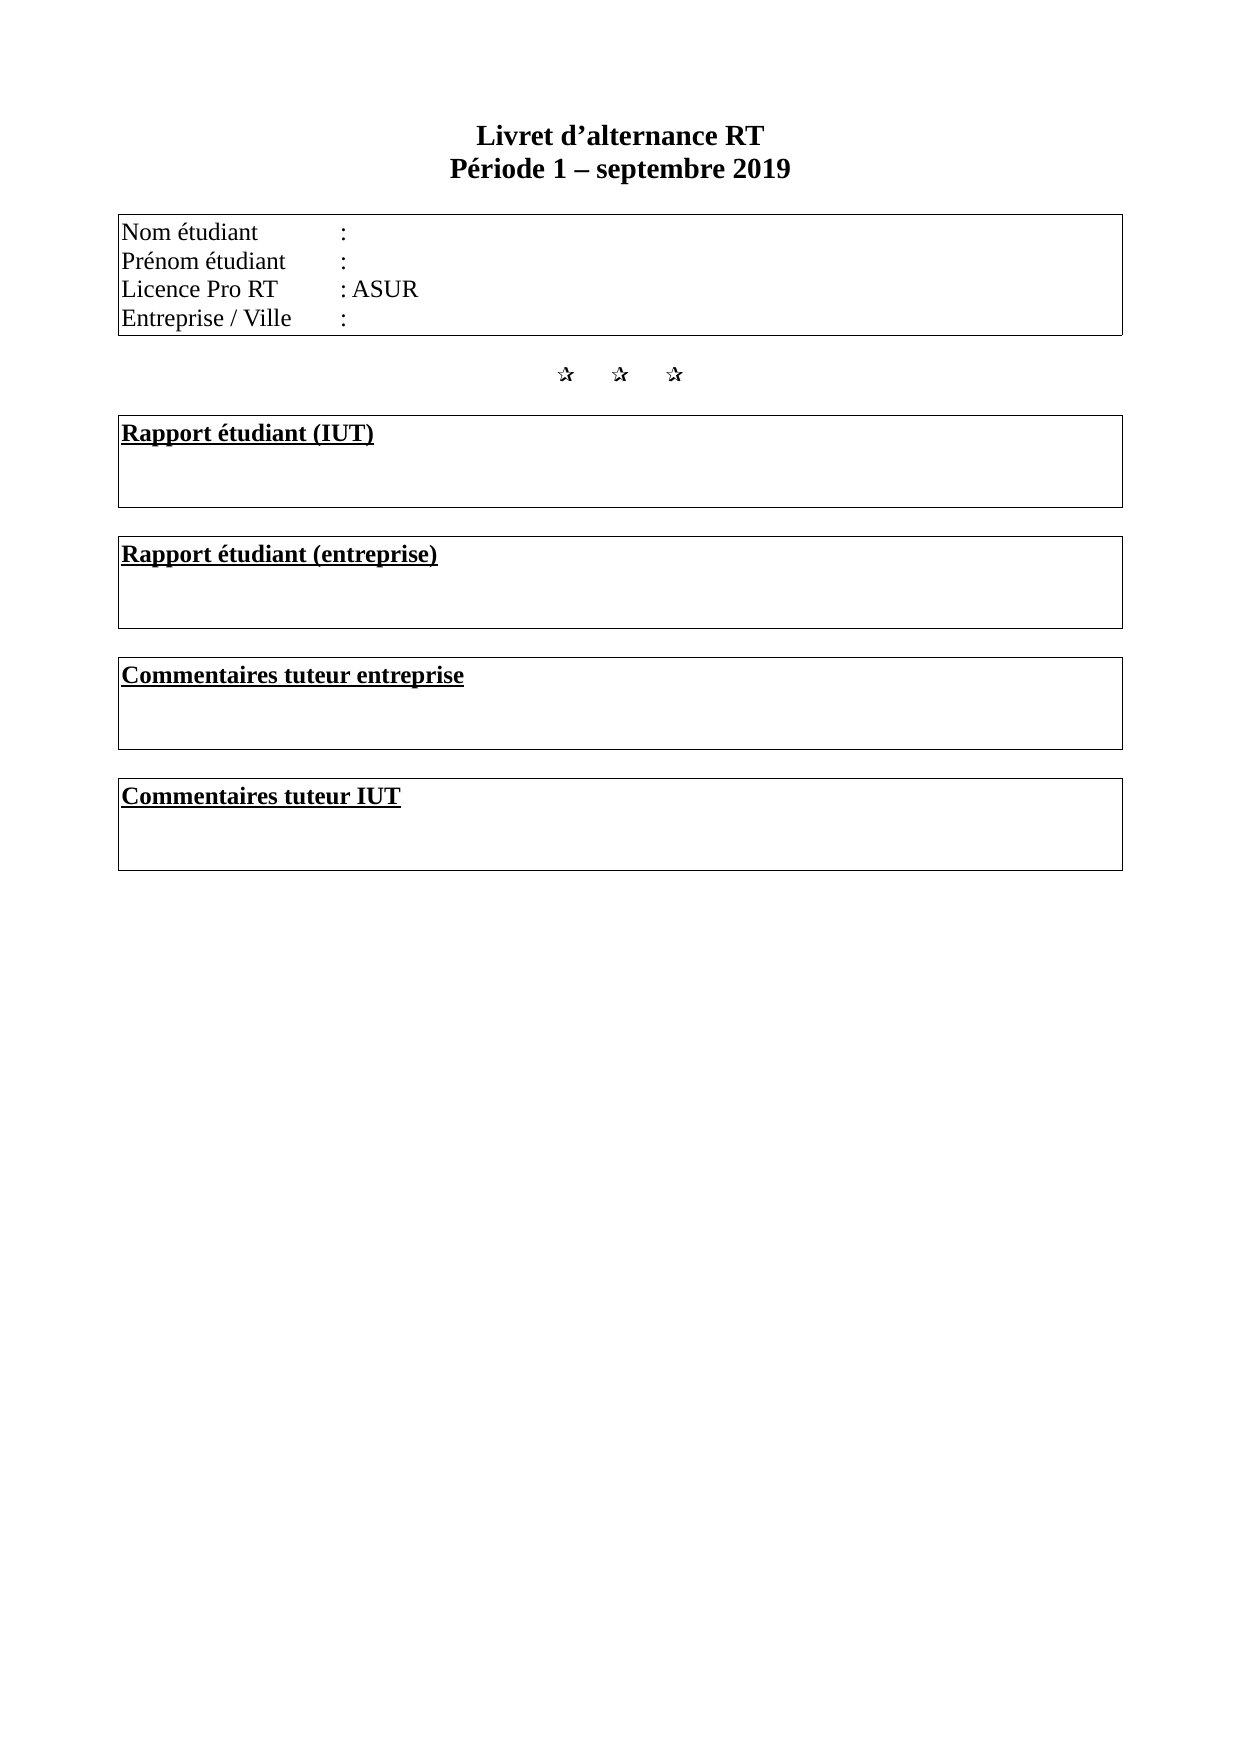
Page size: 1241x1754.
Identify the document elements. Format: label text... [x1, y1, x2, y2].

text Commentaires tuteur IUT [119, 779, 1122, 810]
text Livret d’alternance RT [118, 118, 1122, 152]
text Nom étudiant : [119, 215, 1122, 243]
text Période 1 – septembre 2019 [118, 152, 1122, 185]
text Prénom étudiant : [119, 243, 1122, 271]
text Rapport étudiant (entreprise) [119, 537, 1122, 568]
text Entreprise / Ville : [119, 300, 1122, 335]
text ✰ ✰ ✰ [118, 364, 1122, 386]
text Commentaires tuteur entreprise [119, 658, 1122, 689]
text Rapport étudiant (IUT) [119, 416, 1122, 447]
text Licence Pro RT : ASUR [119, 271, 1122, 300]
